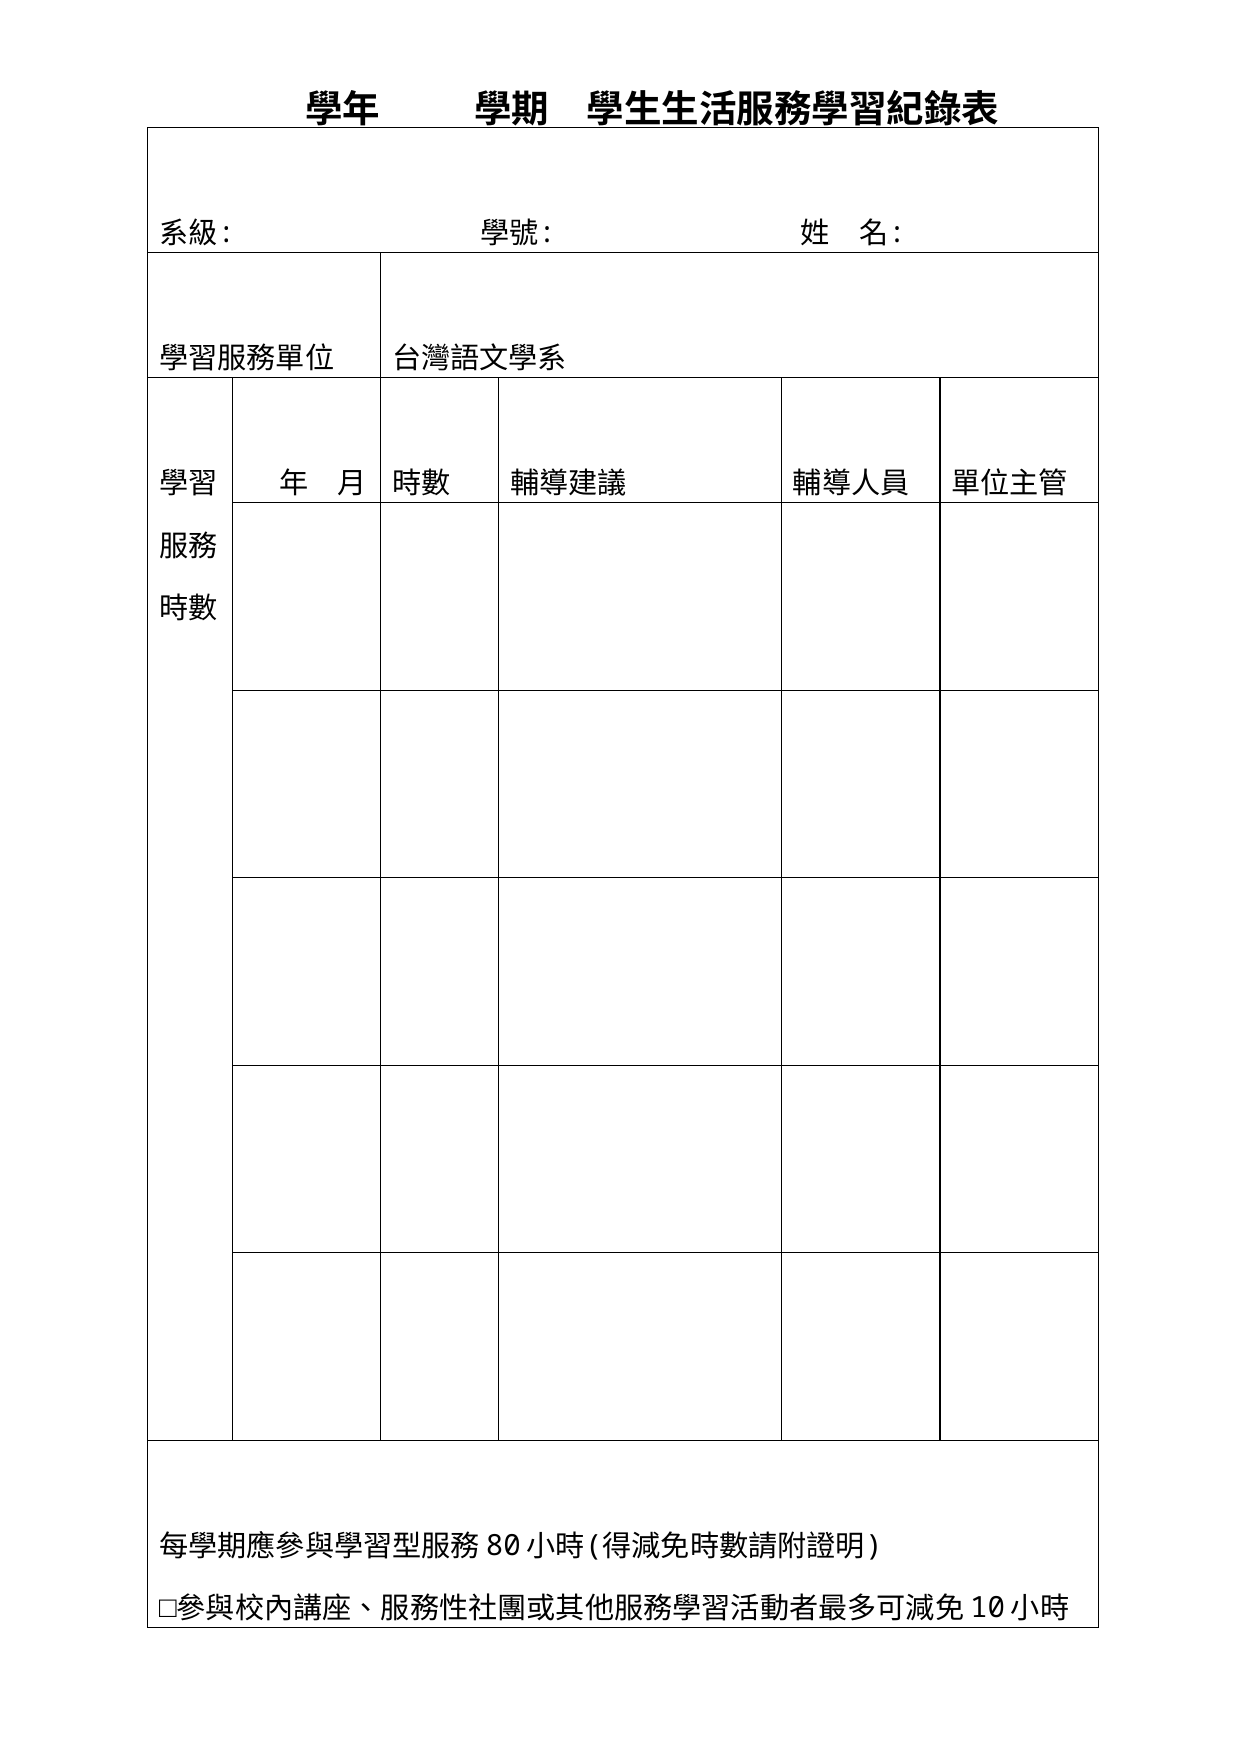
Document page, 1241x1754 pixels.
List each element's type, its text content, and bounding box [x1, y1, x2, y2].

text 學年 學期 學生生活服務學習紀錄表 [148, 64, 1092, 127]
table_cell [381, 503, 498, 689]
table_cell [499, 691, 781, 877]
table_cell [782, 878, 939, 1064]
table_cell [782, 503, 939, 689]
table_header 系級: 學號: 姓 名: [148, 128, 1098, 252]
table_cell 年 月 [233, 378, 380, 502]
table_cell [941, 1066, 1098, 1252]
table_cell [233, 1066, 380, 1252]
table_cell 台灣語文學系 [381, 253, 1098, 377]
table_cell [381, 1253, 498, 1439]
table_cell [782, 691, 939, 877]
table_cell [381, 878, 498, 1064]
table_cell [941, 691, 1098, 877]
table_cell [941, 878, 1098, 1064]
table_cell [499, 878, 781, 1064]
table_cell 輔導建議 [499, 378, 781, 502]
table_cell 時數 [381, 378, 498, 502]
table_cell 學習服務單位 [148, 253, 380, 377]
table_cell 學習服務時數 [148, 378, 232, 1439]
table_cell [381, 1066, 498, 1252]
table_cell 單位主管 [941, 378, 1098, 502]
table_cell [499, 1066, 781, 1252]
table_cell [782, 1253, 939, 1439]
table_cell [499, 1253, 781, 1439]
table_cell 輔導人員 [782, 378, 939, 502]
table_cell [499, 503, 781, 689]
table_cell [233, 1253, 380, 1439]
table_cell [233, 691, 380, 877]
table_cell 每學期應參與學習型服務80小時(得減免時數請附證明) □參與校內講座、服務性社團或其他服務學習活動者最多可減免10小時 [148, 1441, 1098, 1627]
table_cell [233, 503, 380, 689]
table_cell [233, 878, 380, 1064]
table_cell [941, 503, 1098, 689]
table_cell [381, 691, 498, 877]
table_cell [782, 1066, 939, 1252]
table_cell [941, 1253, 1098, 1439]
